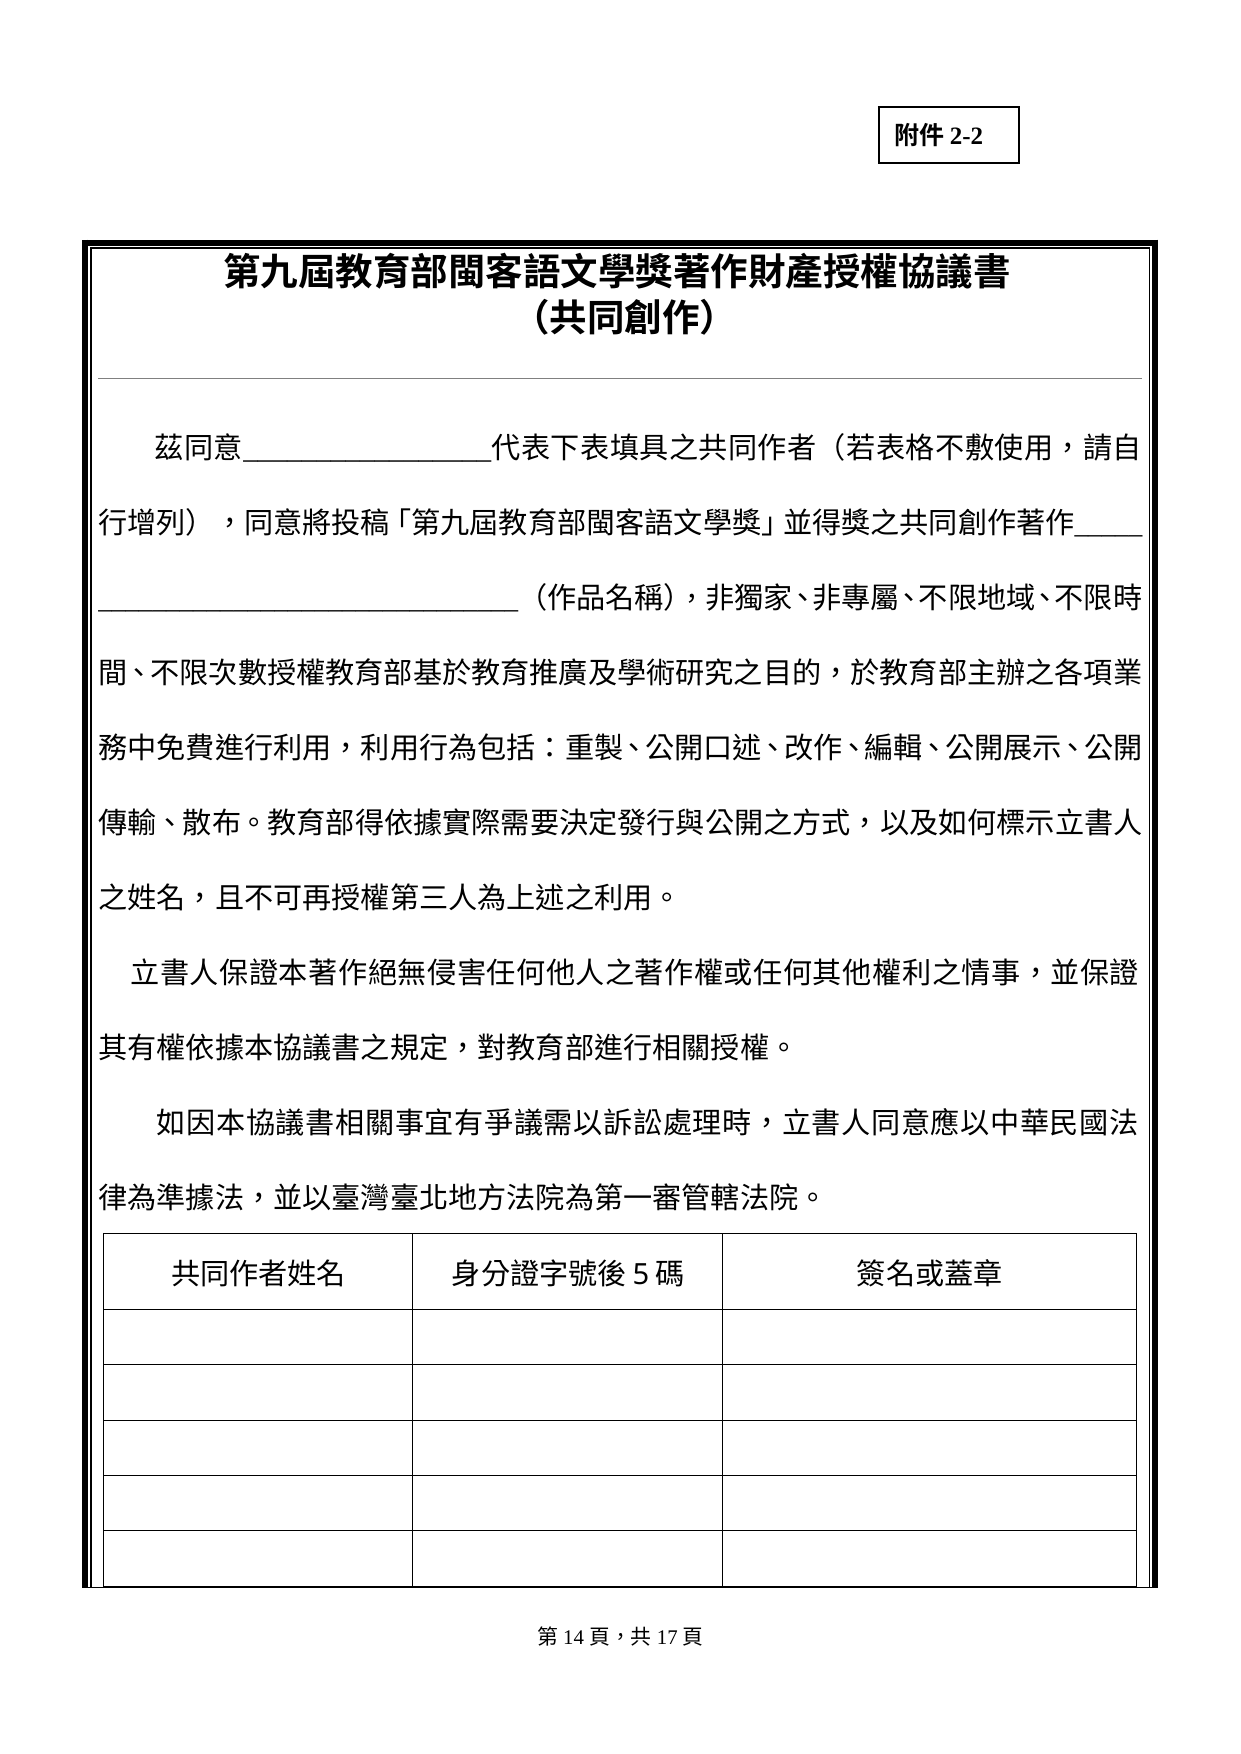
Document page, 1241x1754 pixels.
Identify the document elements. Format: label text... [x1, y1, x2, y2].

table_cell [413, 1531, 722, 1586]
table_header 簽名或蓋章 [723, 1234, 1136, 1309]
table_cell [723, 1310, 1136, 1364]
table_cell [723, 1421, 1136, 1475]
table_cell [723, 1365, 1136, 1420]
table_header 第九屆教育部閩客語文學獎著作財產授權協議書 （共同創作） 茲同意_________________代表下表填具之共同作者（若表格不敷使用，請自行增列），同意將投稿「第九屆教育部閩客語文學獎」並得獎之共同創作著作____________________________________（作品名稱），非獨家、非專屬、不限地域、不限時間、不限次數授權教育部基於教育推廣及學術研究之目的，於教育部主辦之各項業務中免費進行利用，利用行為包括：重製、公開口述、改作、編輯、公開展示、公開傳輸、散布。教育部得依據實際需要決定發行與公開之方式，以及如何標示立書人之姓名，且不可再授權第三人為上述之利用。 立書人保證本著作絕無侵害任何他人之著作權或任何其他權利之情事，並保證其有權依據本協議書之規定，對教育部進行相關授權。 如因本協議書相關事宜有爭議需以訴訟處理時，立書人同意應以中華民國法律為準據法，並以臺灣臺北地方法院為第一審管轄法院。 [92, 249, 1149, 1587]
table_cell [413, 1365, 722, 1420]
table_cell [104, 1310, 412, 1364]
table_cell [104, 1421, 412, 1475]
table_cell [104, 1365, 412, 1420]
table_cell [413, 1421, 722, 1475]
table_cell [104, 1531, 412, 1586]
table_cell [723, 1476, 1136, 1530]
text 附件2-2 [894, 115, 1003, 151]
table_cell [413, 1476, 722, 1530]
table_header 共同作者姓名 [104, 1234, 412, 1309]
table_cell [413, 1310, 722, 1364]
table_cell [104, 1476, 412, 1530]
table_cell [723, 1531, 1136, 1586]
table_header 身分證字號後5碼 [413, 1234, 722, 1309]
